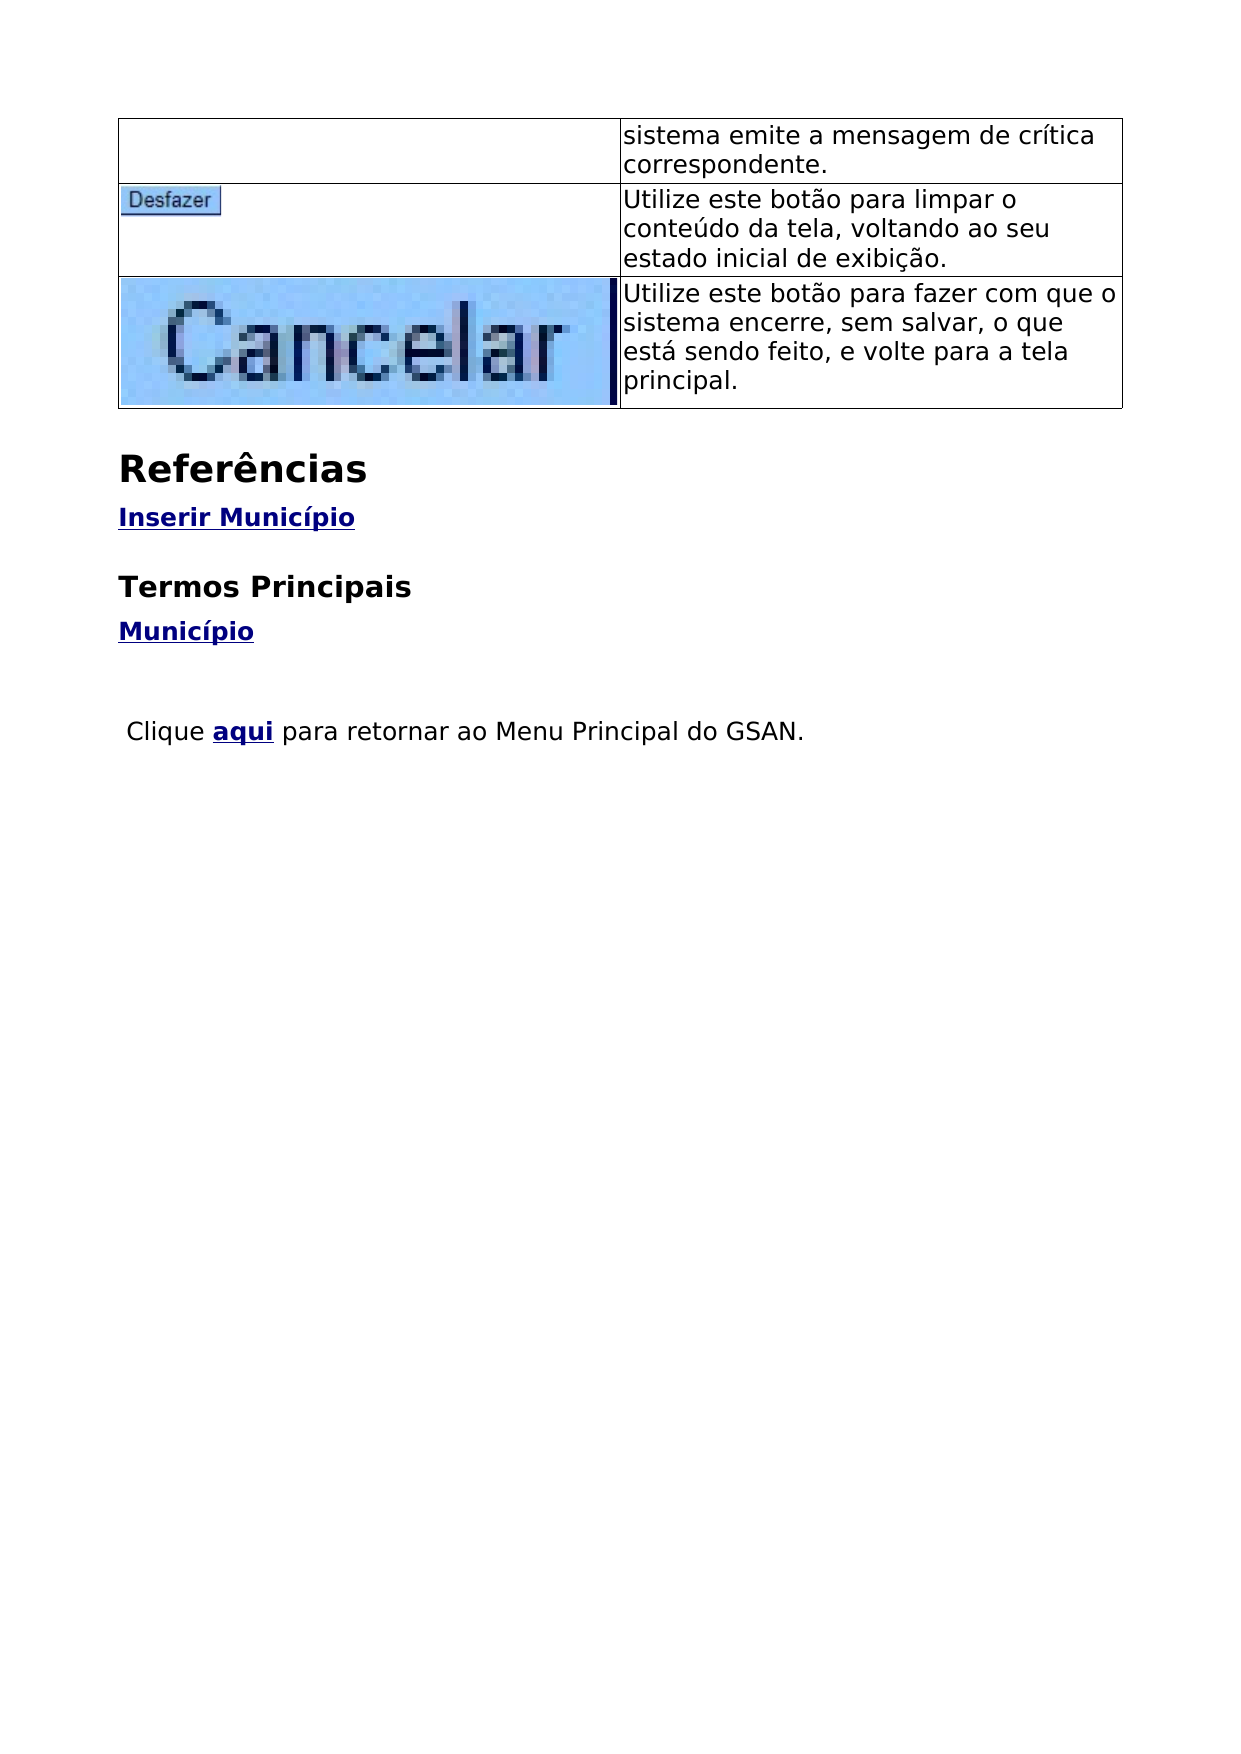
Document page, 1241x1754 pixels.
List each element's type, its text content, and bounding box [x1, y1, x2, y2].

table_cell [119, 277, 620, 408]
text Inserir Município [118, 504, 1122, 533]
table_cell Utilize este botão para fazer com que o sistema encerre, sem salvar, o que está sendo feito, e volte para a tela principal. [621, 277, 1122, 408]
table_cell sistema emite a mensagem de crítica correspondente. [621, 119, 1122, 182]
table_cell [119, 119, 620, 182]
subtitle Referências [118, 447, 1122, 491]
table_cell Utilize este botão para limpar o conteúdo da tela, voltando ao seu estado inicial de exibição. [621, 184, 1122, 276]
text Clique aqui para retornar ao Menu Principal do GSAN. [118, 658, 1122, 746]
text Município [118, 617, 1122, 646]
picture [121, 185, 222, 217]
subtitle Termos Principais [118, 570, 1122, 604]
picture [121, 278, 618, 405]
table_cell [119, 184, 620, 276]
